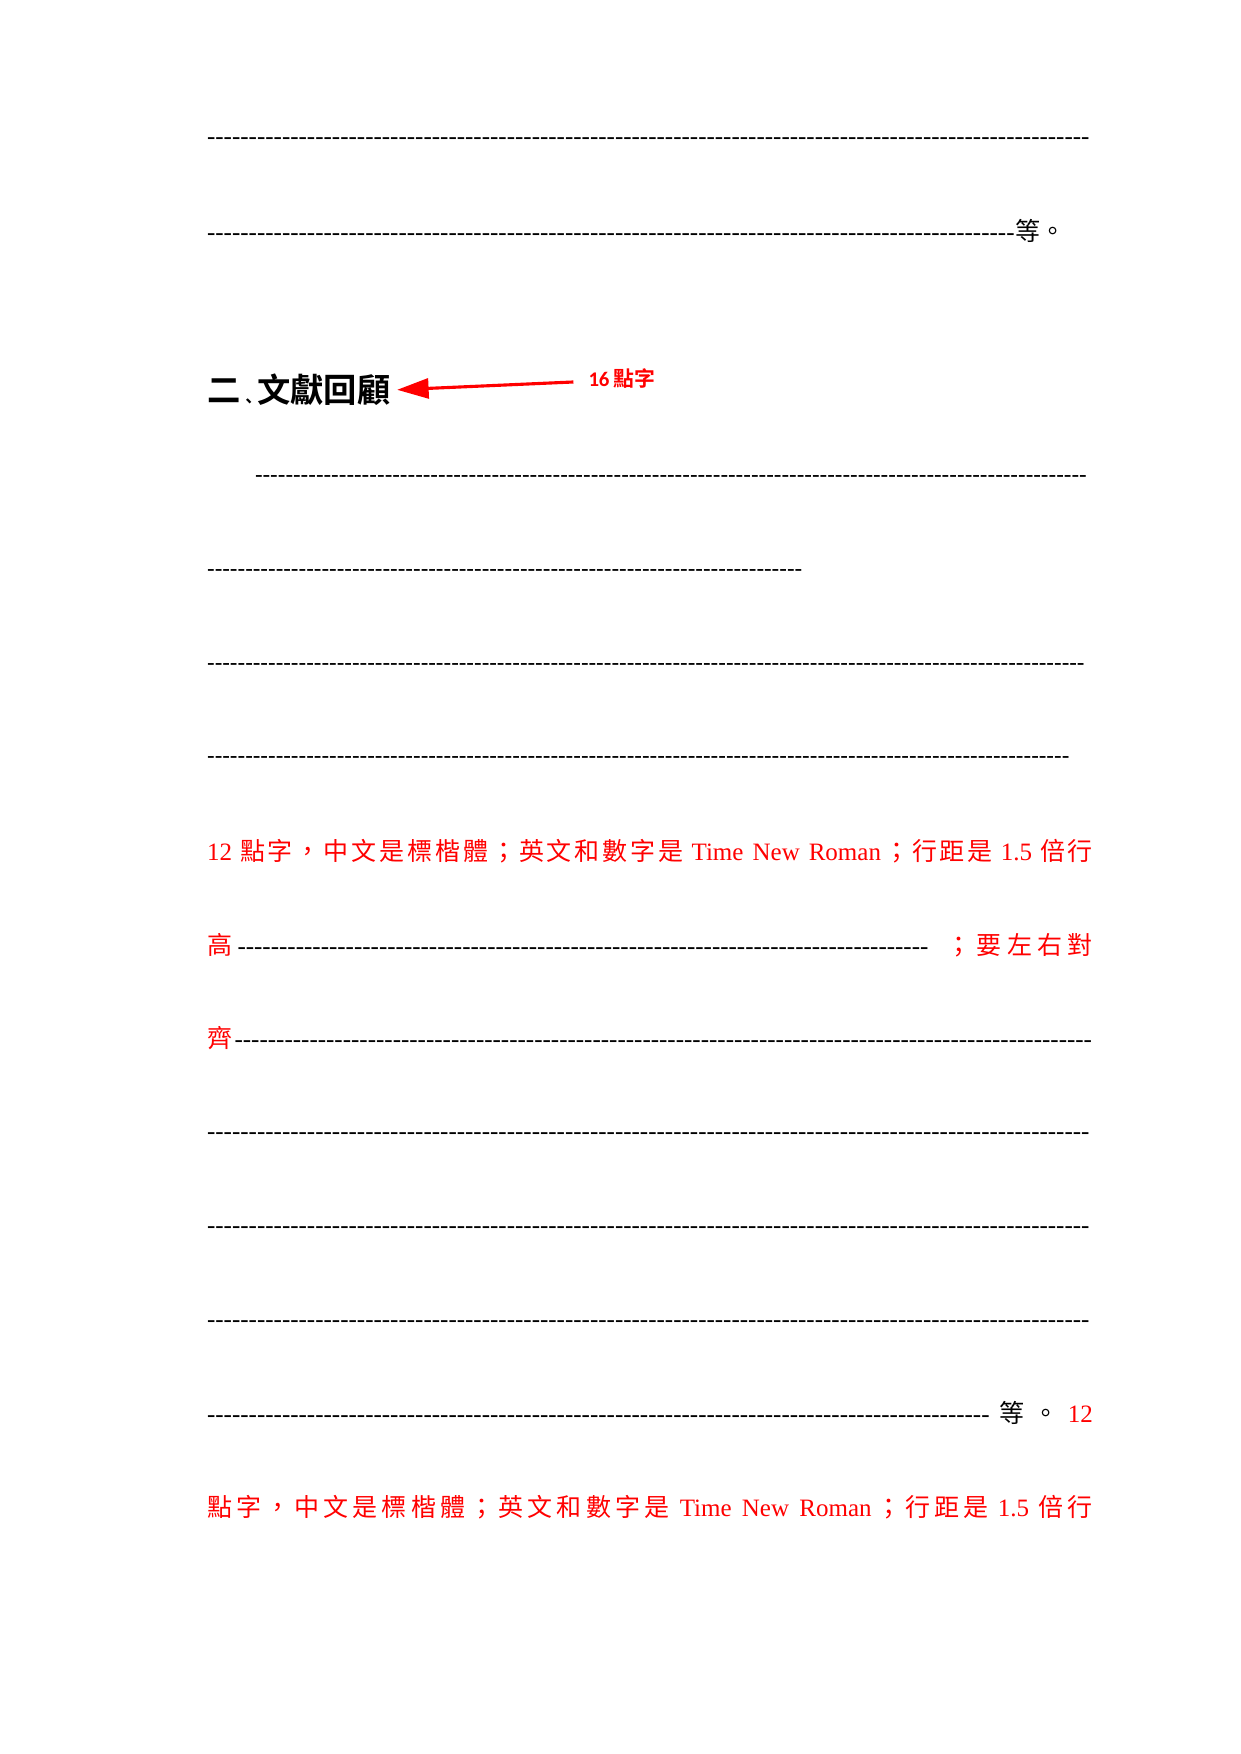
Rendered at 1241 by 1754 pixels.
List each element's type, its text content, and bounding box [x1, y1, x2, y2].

text ------------------------------------------------------------------------------------------------------------------------------------------------------------------------------------------- ------------------------------------------------------------------------------------------------------------------------------------------------------------------------------------------------------------------------------------ 12點字，中文是標楷體；英文和數字是Time New Roman；行距是1.5倍行高----------------------------------------------------------------------------------- ；要左右對齊-----------------------------------------------------------------------------------------------------------------------------------------------------------------------------------------------------------------------------------------------------------------------------------------------------------------------------------------------------------------------------------------------------------------------------------------------------------------------------------------------------------------------------------等。12點字，中文是標楷體；英文和數字是Time New Roman；行距是1.5倍行 [207, 433, 1092, 1527]
text 等。 [207, 94, 1092, 250]
text 二、文獻回顧 [207, 346, 1092, 409]
